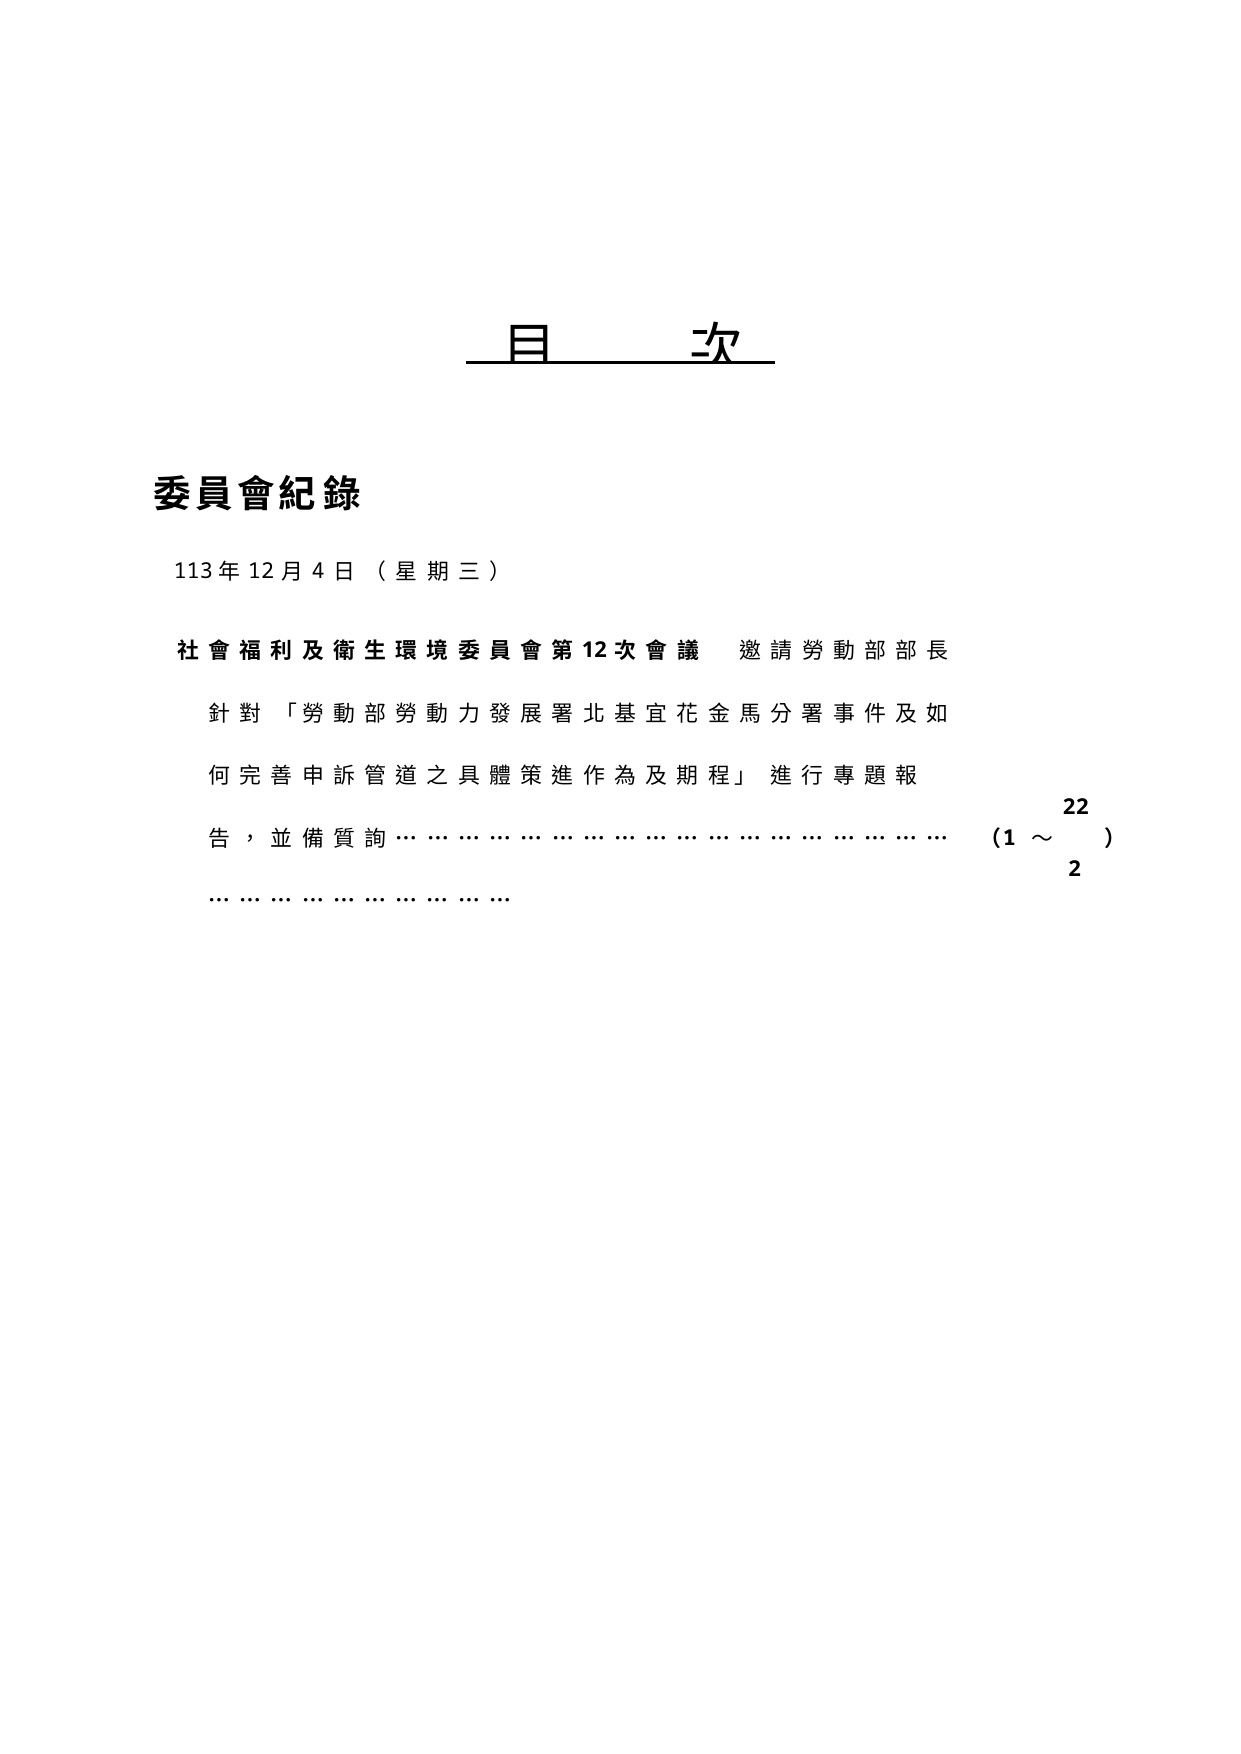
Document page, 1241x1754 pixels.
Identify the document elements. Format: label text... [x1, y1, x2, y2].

table_cell 222 [1053, 618, 1091, 931]
table_cell （ [967, 618, 986, 931]
table_header 委員會紀錄 113年12月4日（星期三） [150, 443, 1108, 618]
table_header 目 次 [466, 281, 774, 361]
table_cell ～ [1023, 618, 1053, 931]
table_cell 1 [986, 618, 1023, 931]
table_cell ） [1091, 618, 1108, 931]
table_cell 社會福利及衛生環境委員會第12次會議 邀請勞動部部長針對「勞動部勞動力發展署北基宜花金馬分署事件及如何完善申訴管道之具體策進作為及期程」進行專題報告，並備質詢………………………………………………………………………… [150, 618, 967, 931]
